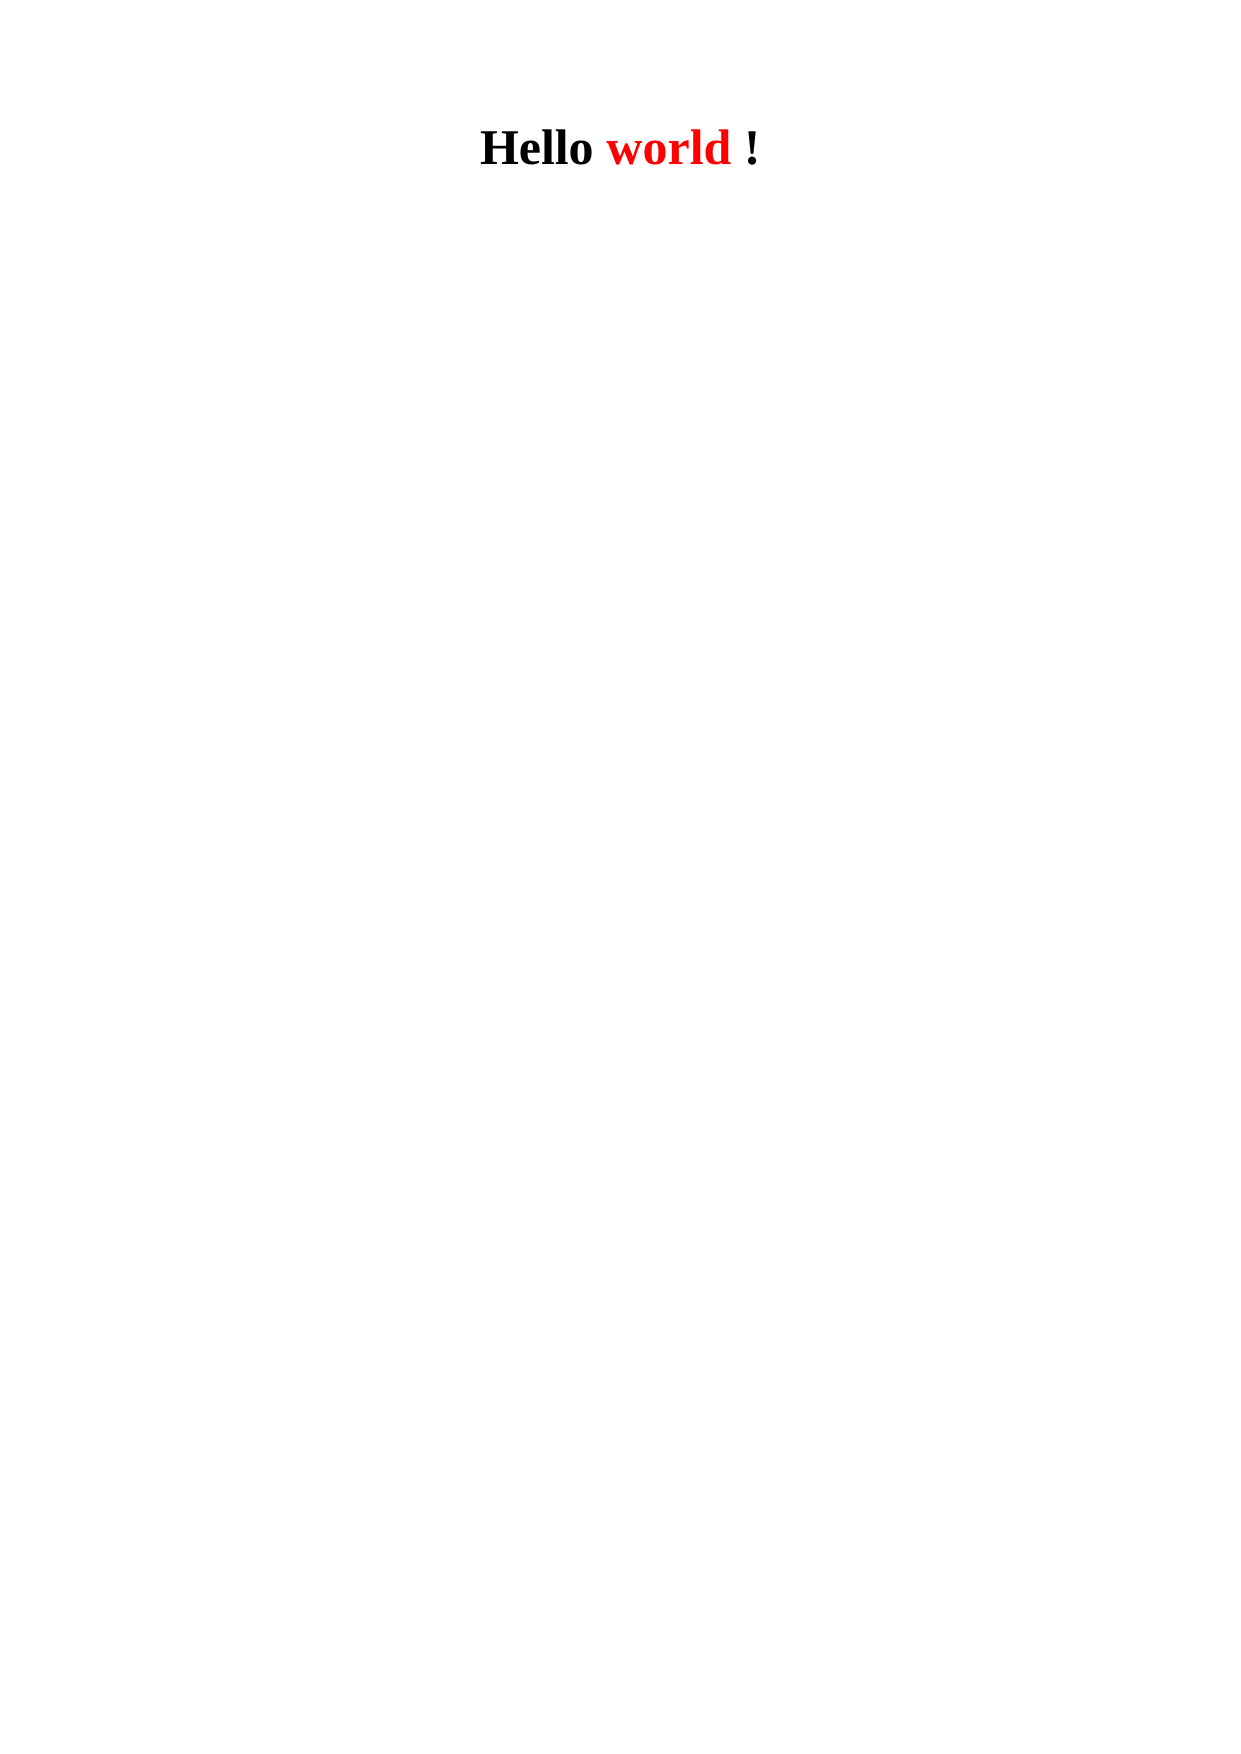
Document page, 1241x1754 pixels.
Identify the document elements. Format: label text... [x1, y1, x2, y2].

text Hello world ! [118, 118, 1122, 176]
